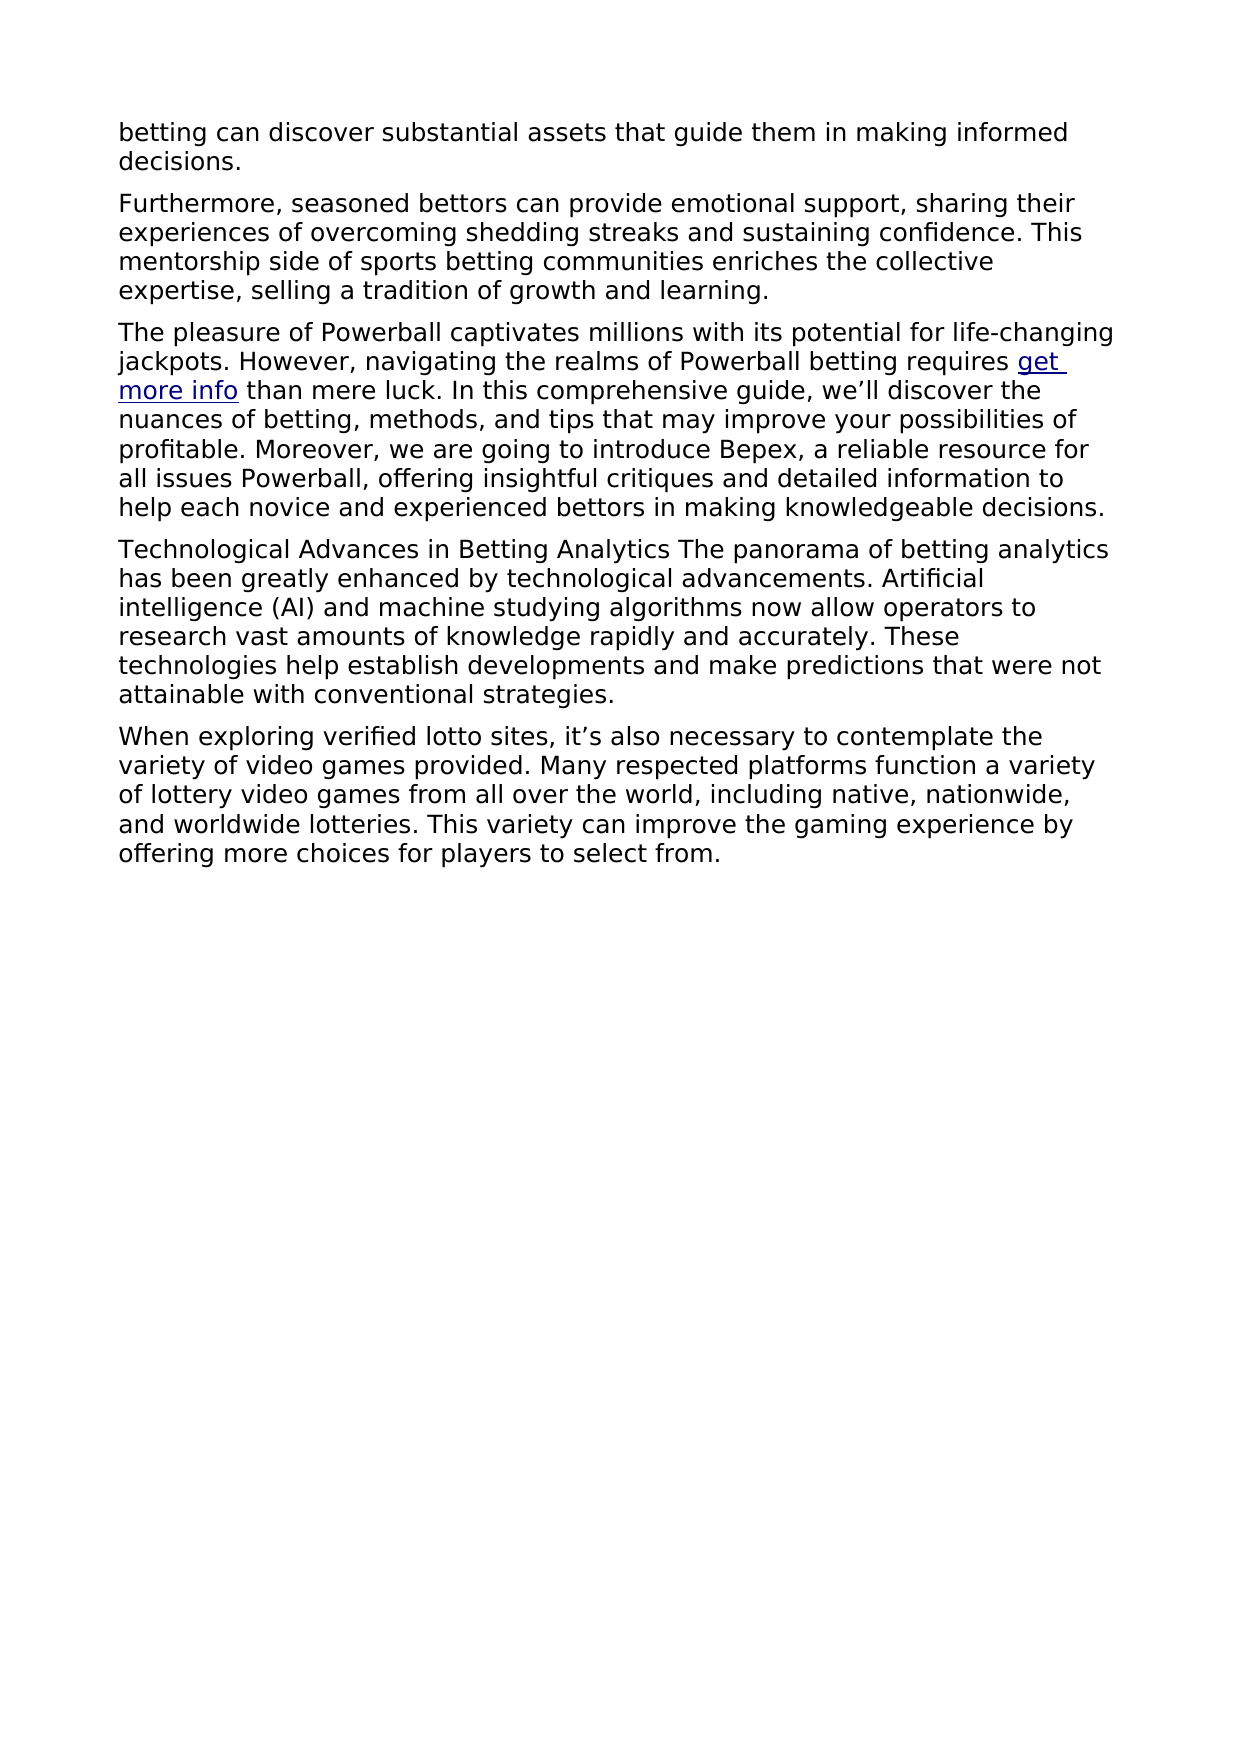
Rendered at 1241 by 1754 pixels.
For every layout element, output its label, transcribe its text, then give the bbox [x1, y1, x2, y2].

text betting can discover substantial assets that guide them in making informed decisions. [118, 118, 1122, 176]
text Furthermore, seasoned bettors can provide emotional support, sharing their experiences of overcoming shedding streaks and sustaining confidence. This mentorship side of sports betting communities enriches the collective expertise, selling a tradition of growth and learning. [118, 189, 1122, 306]
text The pleasure of Powerball captivates millions with its potential for life-changing jackpots. However, navigating the realms of Powerball betting requires get more info than mere luck. In this comprehensive guide, we’ll discover the nuances of betting, methods, and tips that may improve your possibilities of profitable. Moreover, we are going to introduce Bepex, a reliable resource for all issues Powerball, offering insightful critiques and detailed information to help each novice and experienced bettors in making knowledgeable decisions. [118, 318, 1122, 522]
text Technological Advances in Betting Analytics The panorama of betting analytics has been greatly enhanced by technological advancements. Artificial intelligence (AI) and machine studying algorithms now allow operators to research vast amounts of knowledge rapidly and accurately. These technologies help establish developments and make predictions that were not attainable with conventional strategies. [118, 535, 1122, 710]
text When exploring verified lotto sites, it’s also necessary to contemplate the variety of video games provided. Many respected platforms function a variety of lottery video games from all over the world, including native, nationwide, and worldwide lotteries. This variety can improve the gaming experience by offering more choices for players to select from. [118, 722, 1122, 868]
